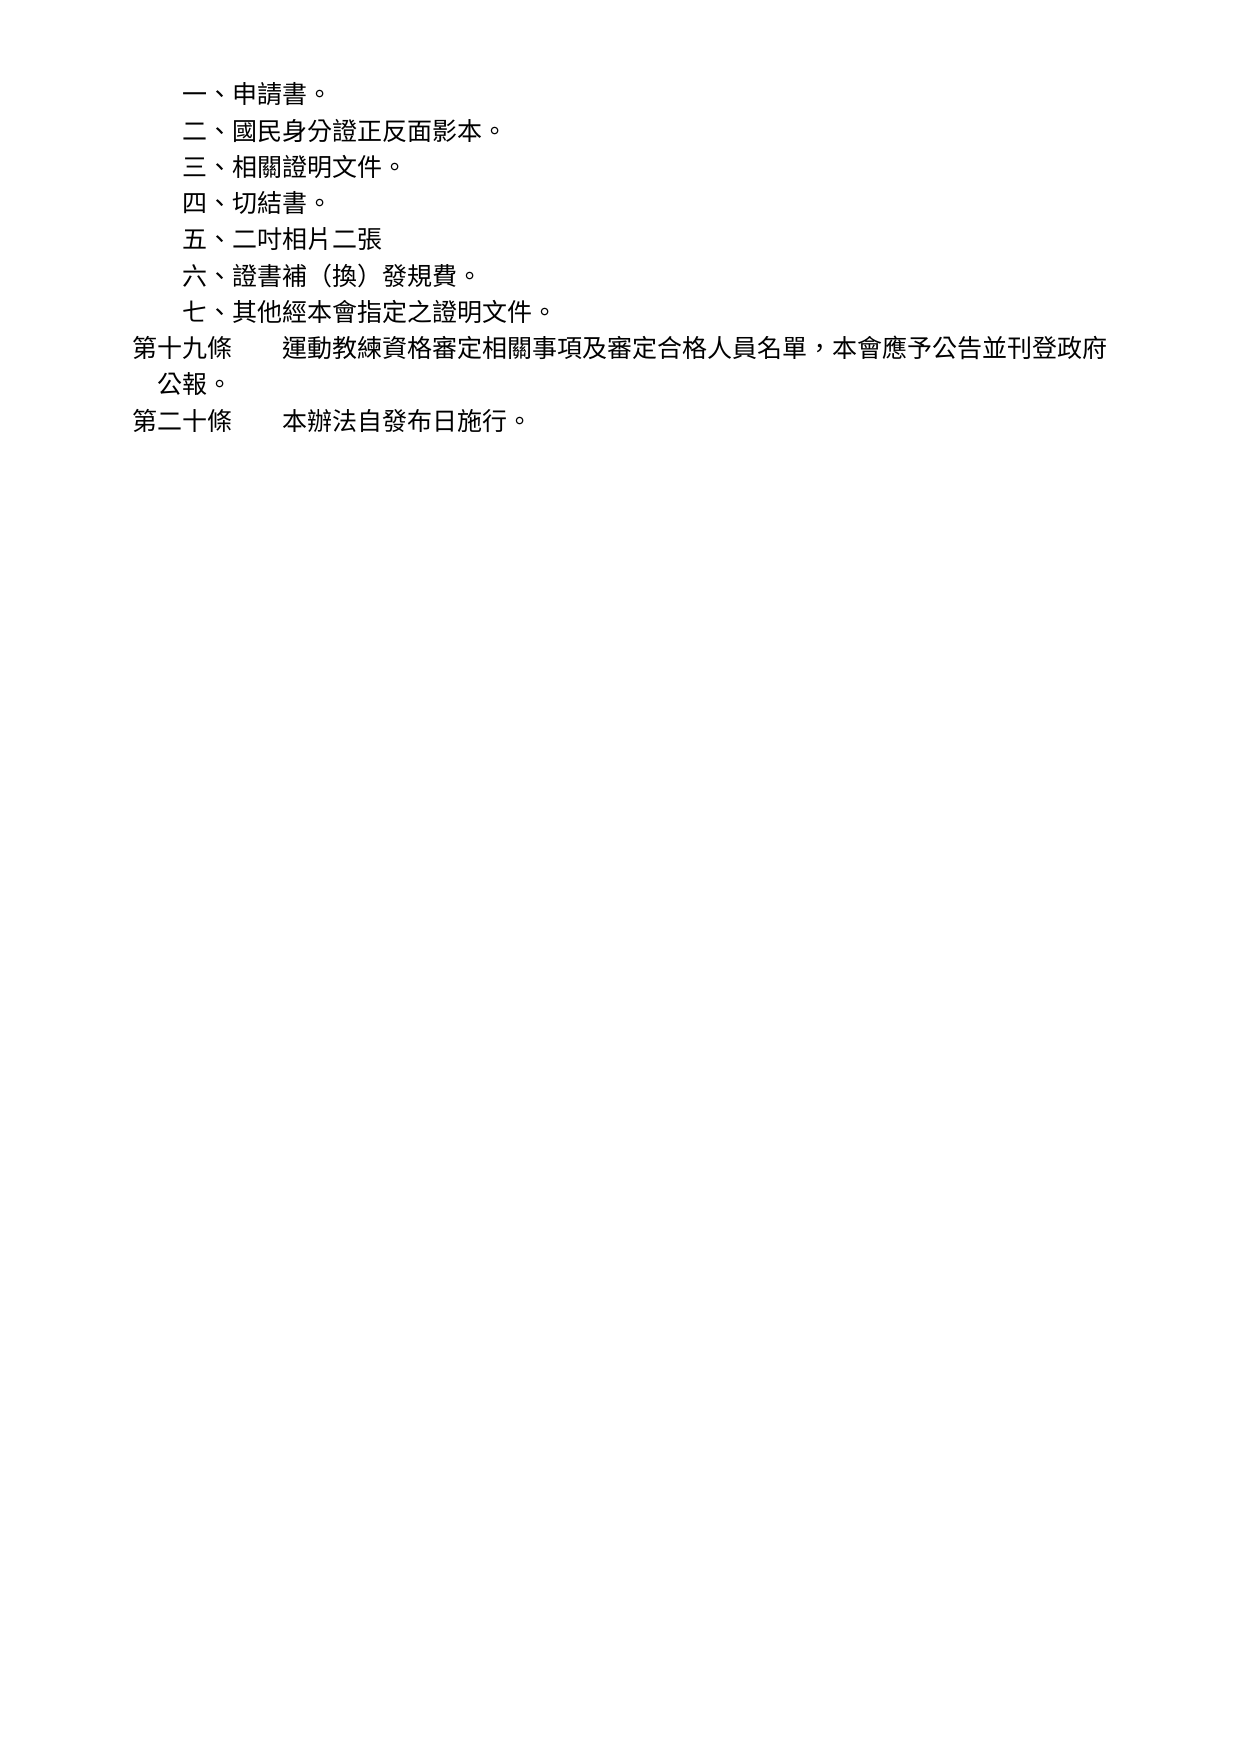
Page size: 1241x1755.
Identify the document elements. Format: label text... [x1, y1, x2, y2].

text 第十九條 運動教練資格審定相關事項及審定合格人員名單，本會應予公告並刊登政府公報。 [132, 329, 1122, 401]
text 一、申請書。 [157, 75, 1122, 111]
text 六、證書補（換）發規費。 [157, 256, 1122, 292]
text 第二十條 本辦法自發布日施行。 [132, 401, 1122, 437]
text 二、國民身分證正反面影本。 [157, 111, 1122, 147]
text 五、二吋相片二張 [157, 220, 1122, 256]
text 四、切結書。 [157, 184, 1122, 220]
text 七、其他經本會指定之證明文件。 [157, 292, 1122, 329]
text 三、相關證明文件。 [157, 147, 1122, 184]
